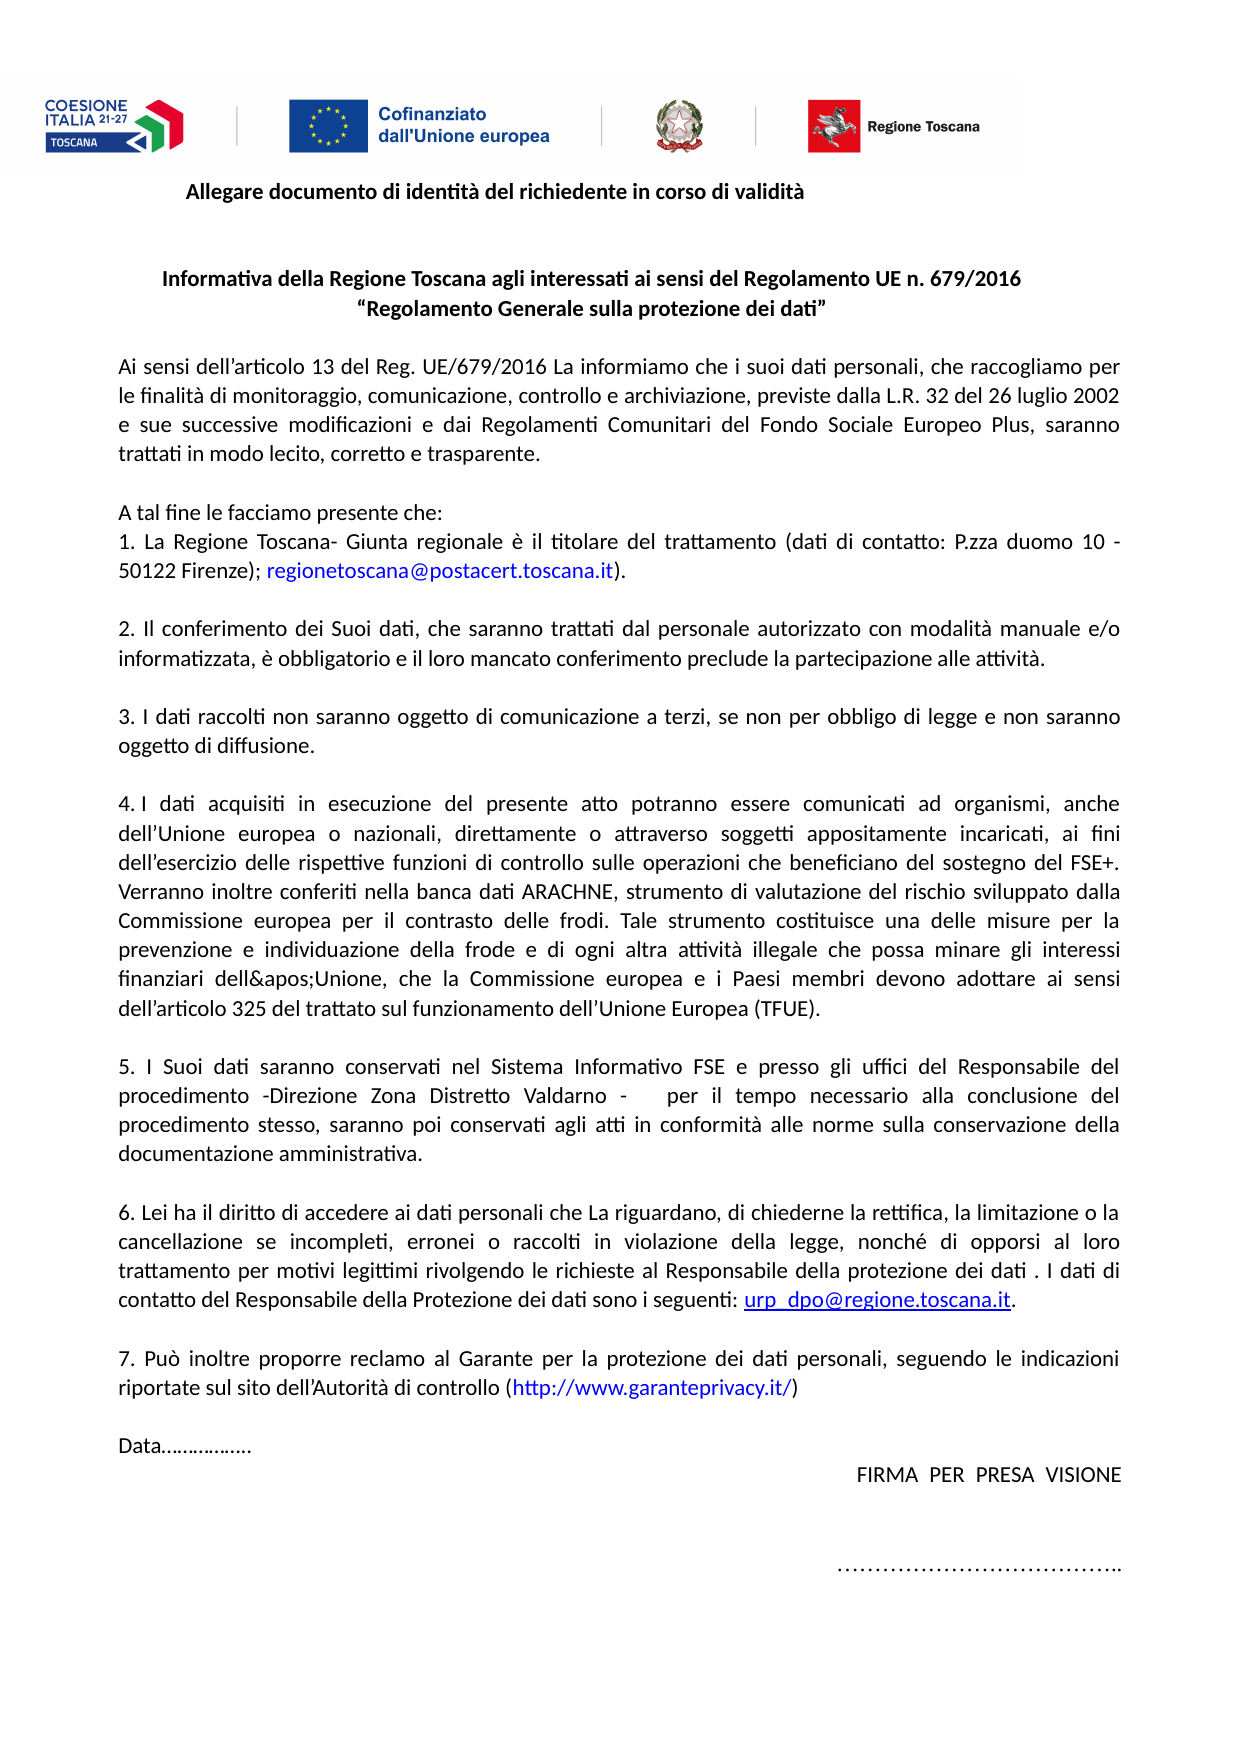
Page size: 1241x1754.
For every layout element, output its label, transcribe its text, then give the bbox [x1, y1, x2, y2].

text A tal fine le facciamo presente che: [118, 497, 1122, 526]
text 4. I dati acquisiti in esecuzione del presente atto potranno essere comunicati ad organismi, anche dell’Unione europea o nazionali, direttamente o attraverso soggetti appositamente incaricati, ai fini dell’esercizio delle rispettive funzioni di controllo sulle operazioni che beneficiano del sostegno del FSE+. Verranno inoltre conferiti nella banca dati ARACHNE, strumento di valutazione del rischio sviluppato dalla Commissione europea per il contrasto delle frodi. Tale strumento costituisce una delle misure per la prevenzione e individuazione della frode e di ogni altra attività illegale che possa minare gli interessi finanziari dell&apos;Unione, che la Commissione europea e i Paesi membri devono adottare ai sensi dell’articolo 325 del trattato sul funzionamento dell’Unione Europea (TFUE). [118, 788, 1122, 1022]
text Allegare documento di identità del richiedente in corso di validità [118, 118, 1066, 205]
picture [0, 76, 1022, 177]
text FIRMA PER PRESA VISIONE [118, 1459, 1122, 1518]
text 6. Lei ha il diritto di accedere ai dati personali che La riguardano, di chiederne la rettifica, la limitazione o la cancellazione se incompleti, erronei o raccolti in violazione della legge, nonché di opporsi al loro trattamento per motivi legittimi rivolgendo le richieste al Responsabile della protezione dei dati . I dati di contatto del Responsabile della Protezione dei dati sono i seguenti: urp_dpo@regione.toscana.it. [118, 1197, 1122, 1313]
text 2. Il conferimento dei Suoi dati, che saranno trattati dal personale autorizzato con modalità manuale e/o informatizzata, è obbligatorio e il loro mancato conferimento preclude la partecipazione alle attività. [118, 613, 1122, 672]
text Data…………….. [118, 1430, 1122, 1459]
text 5. I Suoi dati saranno conservati nel Sistema Informativo FSE e presso gli uffici del Responsabile del procedimento -Direzione Zona Distretto Valdarno - per il tempo necessario alla conclusione del procedimento stesso, saranno poi conservati agli atti in conformità alle norme sulla conservazione della documentazione amministrativa. [118, 1051, 1122, 1168]
text 1. La Regione Toscana- Giunta regionale è il titolare del trattamento (dati di contatto: P.zza duomo 10 - 50122 Firenze); regionetoscana@postacert.toscana.it). [118, 526, 1122, 584]
text 7. Può inoltre proporre reclamo al Garante per la protezione dei dati personali, seguendo le indicazioni riportate sul sito dell’Autorità di controllo (http://www.garanteprivacy.it/) [118, 1343, 1122, 1401]
text Informativa della Regione Toscana agli interessati ai sensi del Regolamento UE n. 679/2016 “Regolamento Generale sulla protezione dei dati” [118, 263, 1066, 322]
text Ai sensi dell’articolo 13 del Reg. UE/679/2016 La informiamo che i suoi dati personali, che raccogliamo per le finalità di monitoraggio, comunicazione, controllo e archiviazione, previste dalla L.R. 32 del 26 luglio 2002 e sue successive modificazioni e dai Regolamenti Comunitari del Fondo Sociale Europeo Plus, saranno trattati in modo lecito, corretto e trasparente. [118, 351, 1122, 468]
text ……………………………….. [118, 1518, 1122, 1576]
text 3. I dati raccolti non saranno oggetto di comunicazione a terzi, se non per obbligo di legge e non saranno oggetto di diffusione. [118, 701, 1122, 759]
